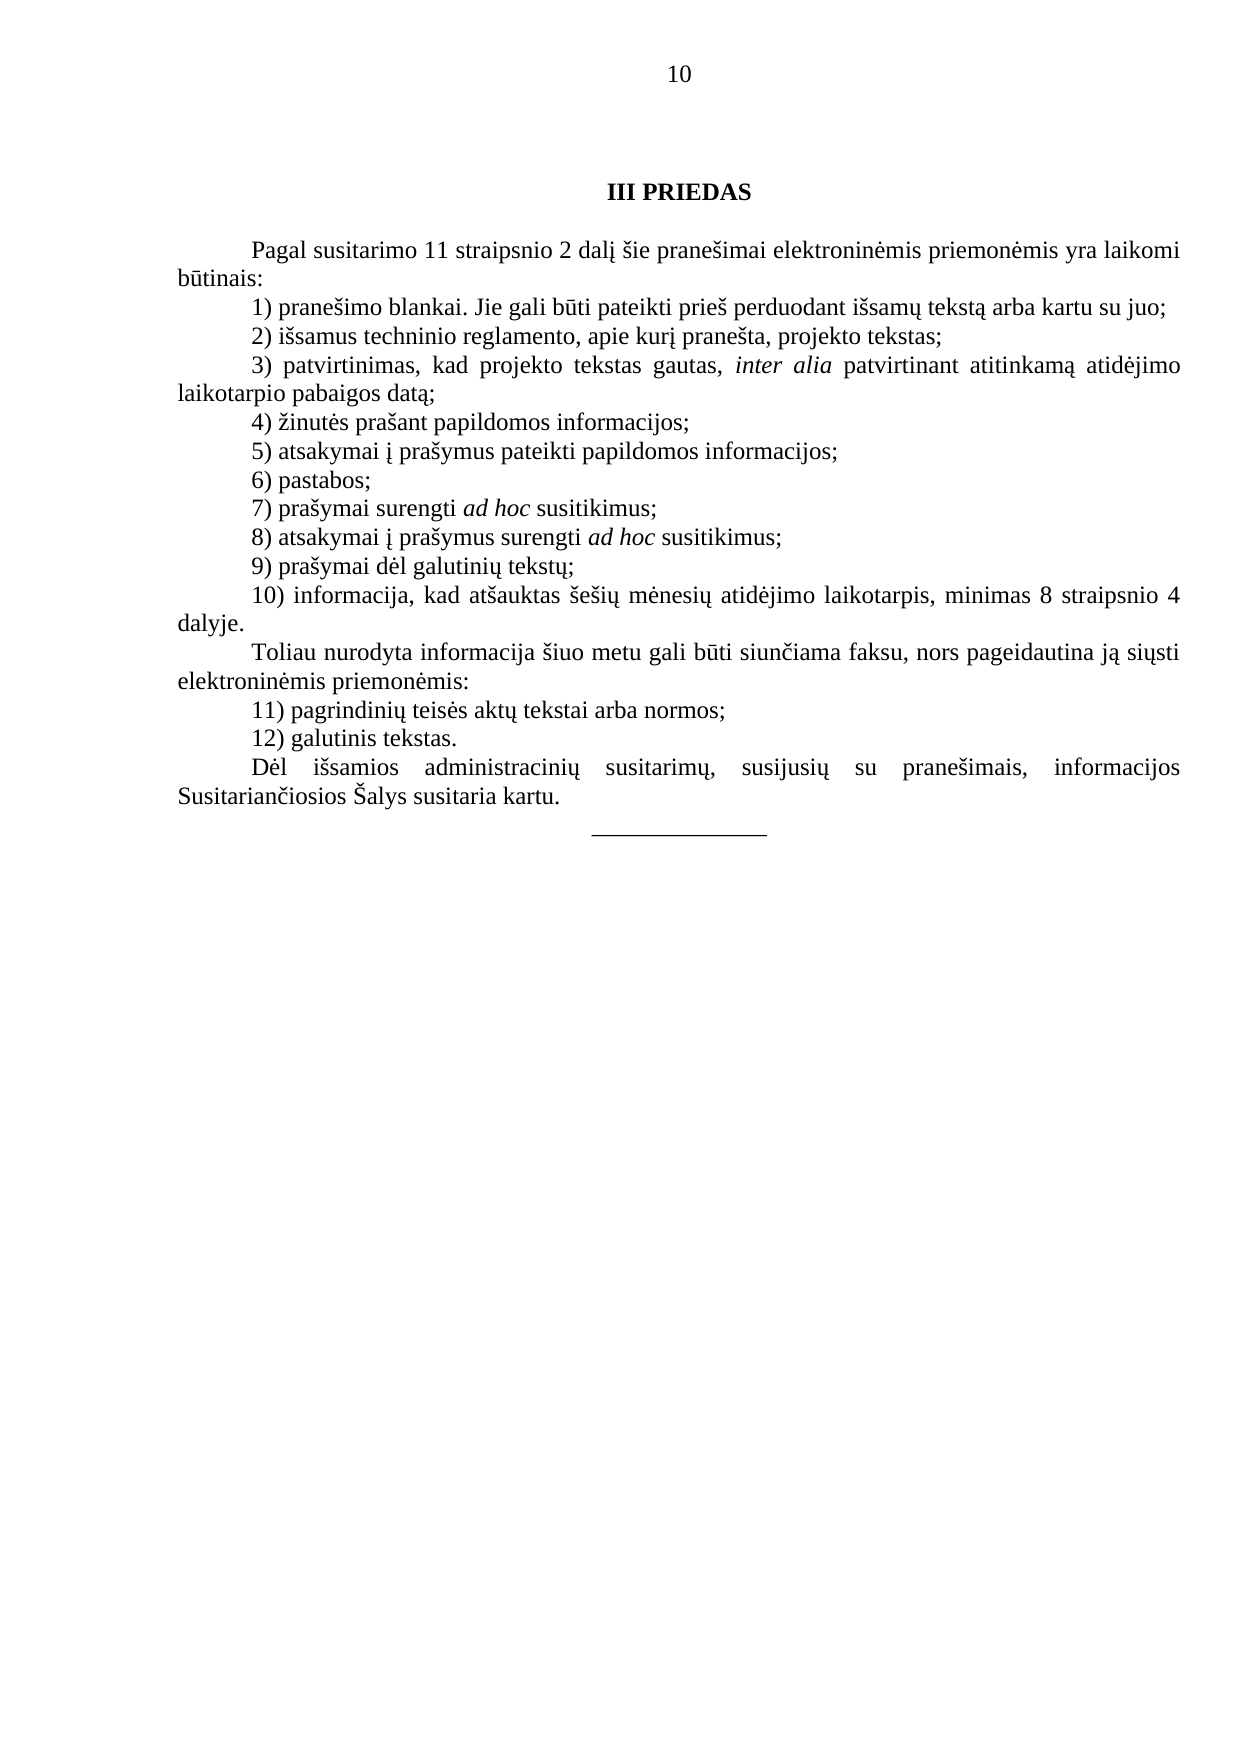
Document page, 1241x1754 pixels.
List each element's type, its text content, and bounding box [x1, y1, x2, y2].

text 11) pagrindinių teisės aktų tekstai arba normos; [177, 695, 1181, 723]
text 10) informacija, kad atšauktas šešių mėnesių atidėjimo laikotarpis, minimas 8 straipsnio 4 dalyje. [177, 580, 1181, 637]
text 9) prašymai dėl galutinių tekstų; [177, 551, 1181, 580]
text 7) prašymai surengti ad hoc susitikimus; [177, 493, 1181, 522]
text 8) atsakymai į prašymus surengti ad hoc susitikimus; [177, 522, 1181, 551]
text 12) galutinis tekstas. [177, 723, 1181, 752]
text 3) patvirtinimas, kad projekto tekstas gautas, inter alia patvirtinant atitinkamą atidėjimo laikotarpio pabaigos datą; [177, 350, 1181, 407]
text 6) pastabos; [177, 465, 1181, 493]
text 2) išsamus techninio reglamento, apie kurį pranešta, projekto tekstas; [177, 321, 1181, 350]
text Pagal susitarimo 11 straipsnio 2 dalį šie pranešimai elektroninėmis priemonėmis yra laikomi būtinais: [177, 235, 1181, 292]
text Toliau nurodyta informacija šiuo metu gali būti siunčiama faksu, nors pageidautina ją siųsti elektroninėmis priemonėmis: [177, 637, 1181, 695]
text 5) atsakymai į prašymus pateikti papildomos informacijos; [177, 436, 1181, 465]
text III PRIEDAS [177, 177, 1181, 206]
text Dėl išsamios administracinių susitarimų, susijusių su pranešimais, informacijos Susitariančiosios Šalys susitaria kartu. [177, 752, 1181, 810]
text 1) pranešimo blankai. Jie gali būti pateikti prieš perduodant išsamų tekstą arba kartu su juo; [177, 292, 1181, 321]
text ______________ [177, 810, 1181, 838]
text 4) žinutės prašant papildomos informacijos; [177, 407, 1181, 436]
